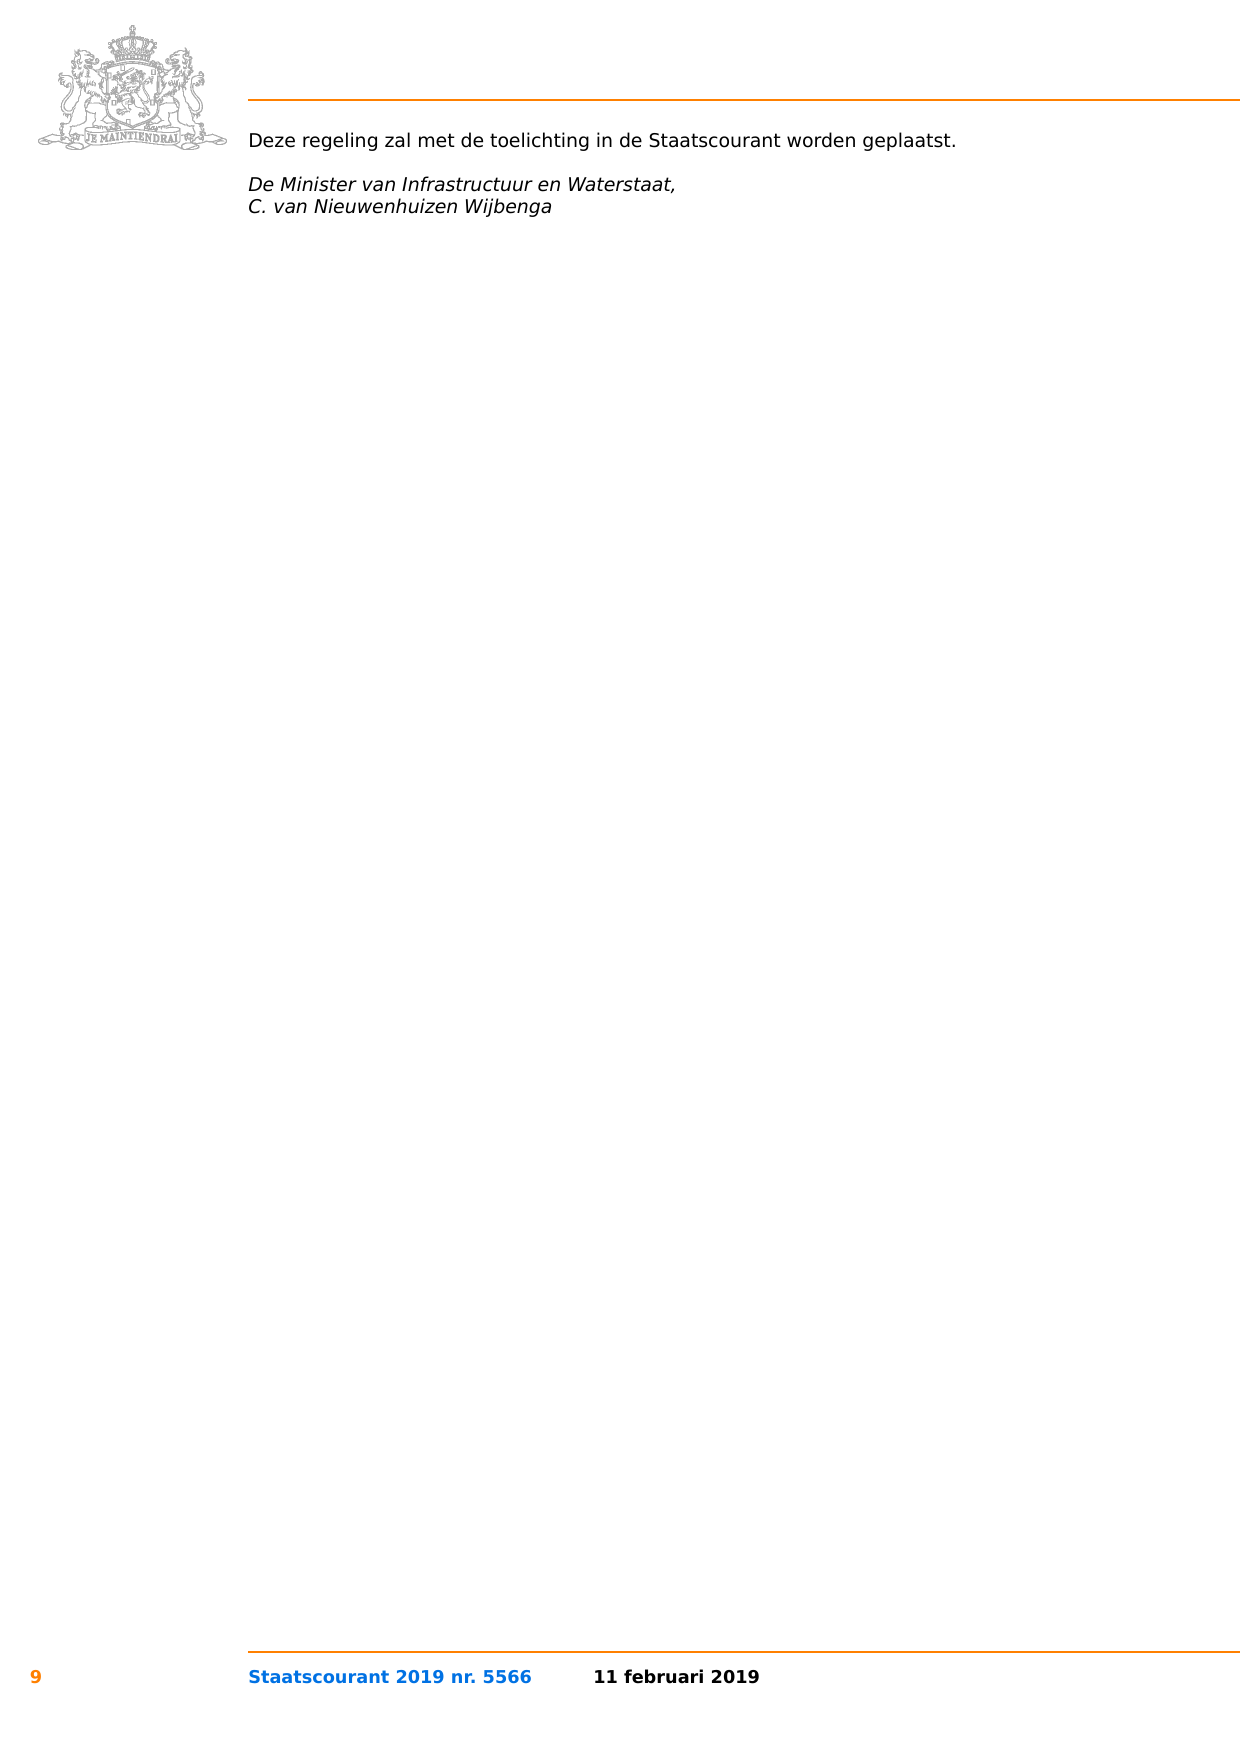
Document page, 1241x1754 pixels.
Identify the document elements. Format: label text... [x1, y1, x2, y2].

text Deze regeling zal met de toelichting in de Staatscourant worden geplaatst. [248, 130, 1163, 152]
picture [38, 25, 227, 150]
text De Minister van Infrastructuur en Waterstaat, C. van Nieuwenhuizen Wijbenga [248, 174, 1163, 218]
